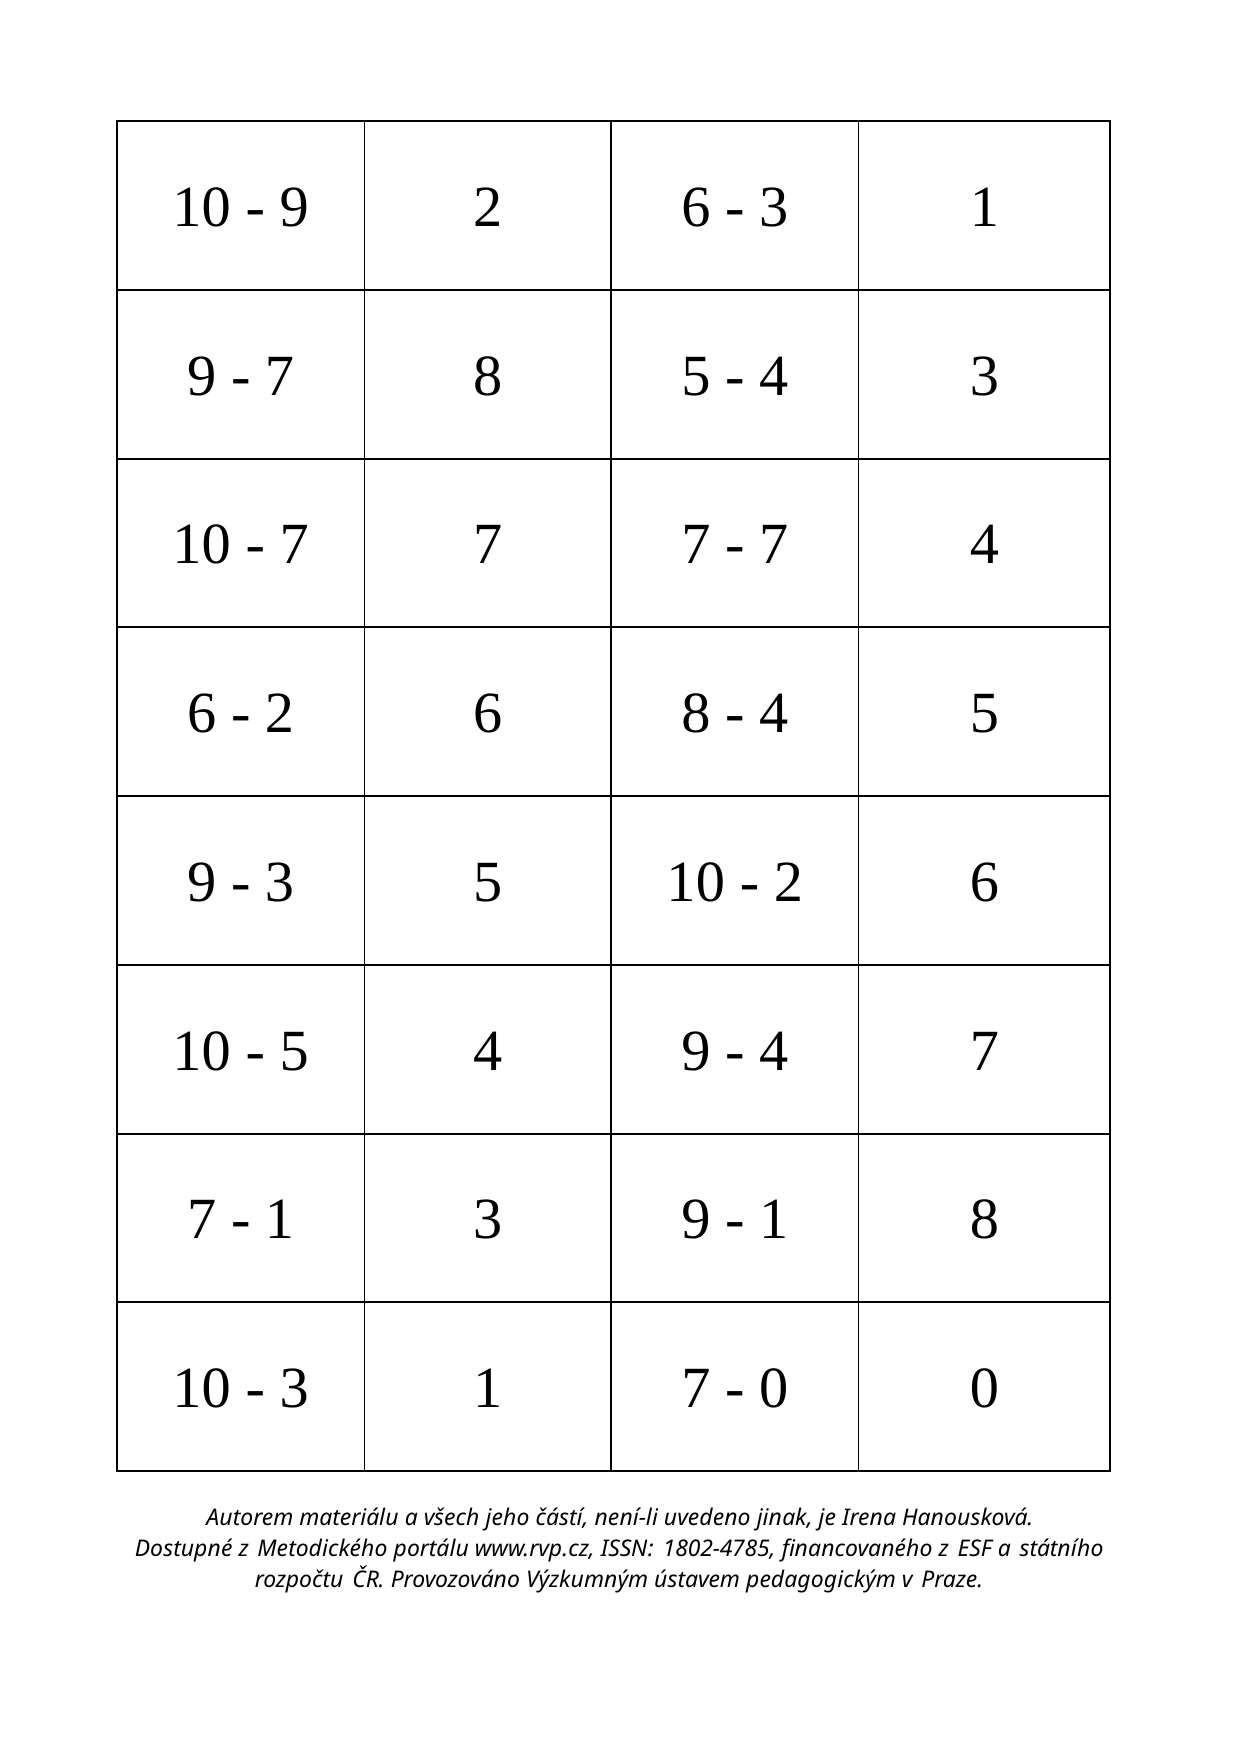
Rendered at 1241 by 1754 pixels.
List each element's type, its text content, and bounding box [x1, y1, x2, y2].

table_cell 7 - 1 [118, 1135, 364, 1301]
table_cell 6 - 2 [118, 628, 364, 795]
table_cell 8 - 4 [612, 628, 858, 795]
table_cell 4 [365, 966, 610, 1132]
table_cell 5 [859, 628, 1109, 795]
table_cell 9 - 1 [612, 1135, 858, 1301]
table_cell 5 - 4 [612, 291, 858, 457]
table_cell 6 [859, 797, 1109, 964]
table_header 1 [859, 122, 1109, 289]
table_cell 10 - 3 [118, 1303, 364, 1470]
table_cell 7 [365, 460, 610, 626]
table_header 2 [365, 122, 610, 289]
table_cell 7 - 7 [612, 460, 858, 626]
table_cell 10 - 2 [612, 797, 858, 964]
table_cell 1 [365, 1303, 610, 1470]
table_cell 10 - 7 [118, 460, 364, 626]
table_cell 10 - 5 [118, 966, 364, 1132]
table_cell 3 [365, 1135, 610, 1301]
table_cell 9 - 3 [118, 797, 364, 964]
table_cell 7 - 0 [612, 1303, 858, 1470]
table_header 10 - 9 [118, 122, 364, 289]
table_cell 4 [859, 460, 1109, 626]
table_cell 8 [365, 291, 610, 457]
table_cell 3 [859, 291, 1109, 457]
table_cell 9 - 7 [118, 291, 364, 457]
table_header 6 - 3 [612, 122, 858, 289]
table_cell 5 [365, 797, 610, 964]
table_cell 6 [365, 628, 610, 795]
table_cell 0 [859, 1303, 1109, 1470]
table_cell 7 [859, 966, 1109, 1132]
table_cell 9 - 4 [612, 966, 858, 1132]
table_cell 8 [859, 1135, 1109, 1301]
